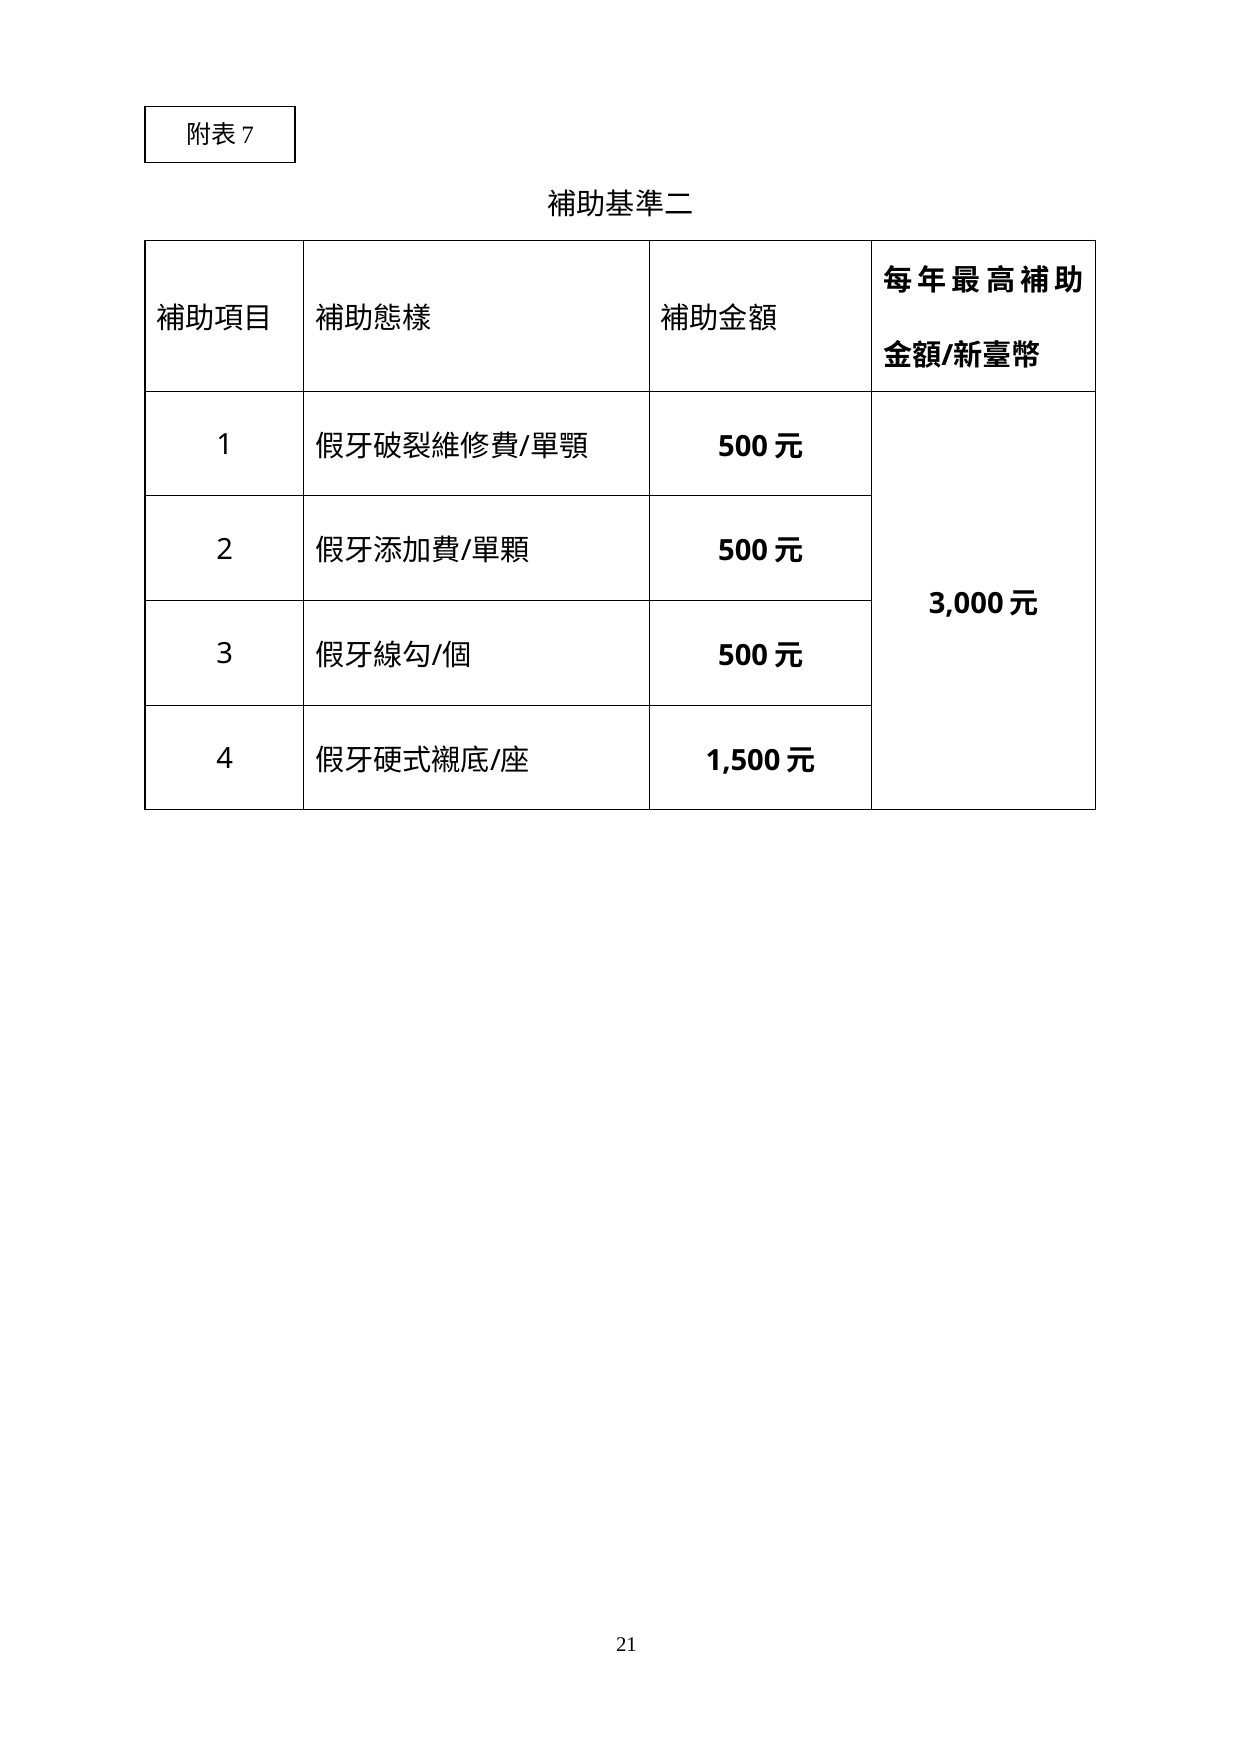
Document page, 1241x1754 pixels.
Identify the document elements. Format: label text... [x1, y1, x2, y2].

table_header 補助金額 [650, 241, 871, 391]
table_header 每年最高補助金額/新臺幣 [872, 241, 1095, 391]
table_cell 假牙破裂維修費/單顎 [304, 392, 649, 495]
table_cell 3 [146, 601, 303, 704]
table_cell 4 [146, 706, 303, 809]
table_cell 假牙硬式襯底/座 [304, 706, 649, 809]
table_cell 500元 [650, 601, 871, 704]
table_cell 1,500元 [650, 706, 871, 809]
table_cell 500元 [650, 392, 871, 495]
text 附表7 [161, 115, 279, 151]
table_cell 500元 [650, 496, 871, 600]
text 補助基準二 [187, 164, 1053, 239]
table_cell 2 [146, 496, 303, 600]
text [146, 107, 294, 162]
table_header 補助態樣 [304, 241, 649, 391]
table_cell 假牙添加費/單顆 [304, 496, 649, 600]
table_cell 3,000元 [872, 392, 1095, 809]
table_cell 1 [146, 392, 303, 495]
table_cell 假牙線勾/個 [304, 601, 649, 704]
table_header 補助項目 [146, 241, 303, 391]
